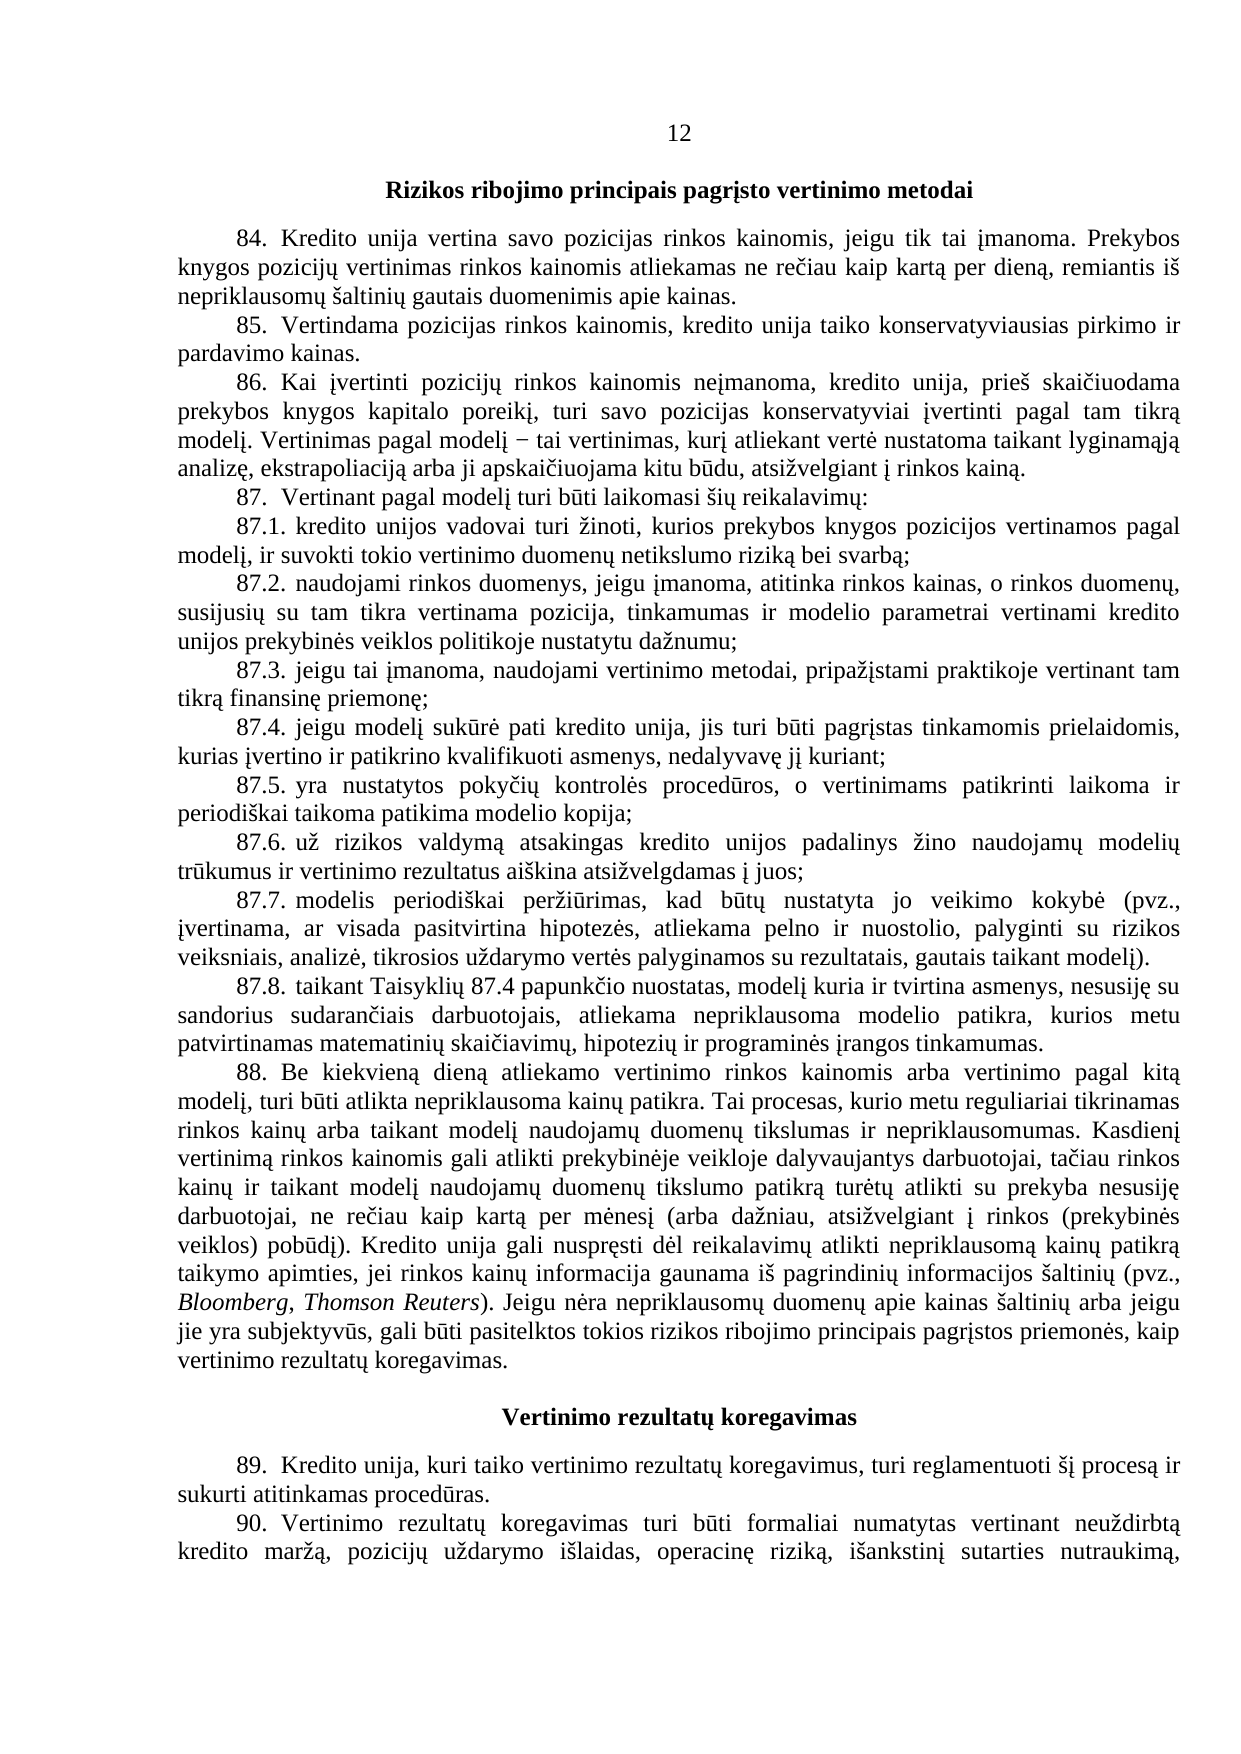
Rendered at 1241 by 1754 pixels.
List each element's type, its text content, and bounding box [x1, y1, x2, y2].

text 87.1. kredito unijos vadovai turi žinoti, kurios prekybos knygos pozicijos vertinamos pagal modelį, ir suvokti tokio vertinimo duomenų netikslumo riziką bei svarbą; [177, 511, 1181, 568]
text 87. Vertinant pagal modelį turi būti laikomasi šių reikalavimų: [177, 482, 1181, 511]
text 87.4. jeigu modelį sukūrė pati kredito unija, jis turi būti pagrįstas tinkamomis prielaidomis, kurias įvertino ir patikrino kvalifikuoti asmenys, nedalyvavę jį kuriant; [177, 712, 1181, 770]
text Rizikos ribojimo principais pagrįsto vertinimo metodai [177, 176, 1181, 204]
text 84. Kredito unija vertina savo pozicijas rinkos kainomis, jeigu tik tai įmanoma. Prekybos knygos pozicijų vertinimas rinkos kainomis atliekamas ne rečiau kaip kartą per dieną, remiantis iš nepriklausomų šaltinių gautais duomenimis apie kainas. [177, 223, 1181, 310]
text 87.5. yra nustatytos pokyčių kontrolės procedūros, o vertinimams patikrinti laikoma ir periodiškai taikoma patikima modelio kopija; [177, 770, 1181, 827]
text 87.7. modelis periodiškai peržiūrimas, kad būtų nustatyta jo veikimo kokybė (pvz., įvertinama, ar visada pasitvirtina hipotezės, atliekama pelno ir nuostolio, palyginti su rizikos veiksniais, analizė, tikrosios uždarymo vertės palyginamos su rezultatais, gautais taikant modelį). [177, 885, 1181, 971]
text 88. Be kiekvieną dieną atliekamo vertinimo rinkos kainomis arba vertinimo pagal kitą modelį, turi būti atlikta nepriklausoma kainų patikra. Tai procesas, kurio metu reguliariai tikrinamas rinkos kainų arba taikant modelį naudojamų duomenų tikslumas ir nepriklausomumas. Kasdienį vertinimą rinkos kainomis gali atlikti prekybinėje veikloje dalyvaujantys darbuotojai, tačiau rinkos kainų ir taikant modelį naudojamų duomenų tikslumo patikrą turėtų atlikti su prekyba nesusiję darbuotojai, ne rečiau kaip kartą per mėnesį (arba dažniau, atsižvelgiant į rinkos (prekybinės veiklos) pobūdį). Kredito unija gali nuspręsti dėl reikalavimų atlikti nepriklausomą kainų patikrą taikymo apimties, jei rinkos kainų informacija gaunama iš pagrindinių informacijos šaltinių (pvz., Bloomberg, Thomson Reuters). Jeigu nėra nepriklausomų duomenų apie kainas šaltinių arba jeigu jie yra subjektyvūs, gali būti pasitelktos tokios rizikos ribojimo principais pagrįstos priemonės, kaip vertinimo rezultatų koregavimas. [177, 1057, 1181, 1373]
text 85. Vertindama pozicijas rinkos kainomis, kredito unija taiko konservatyviausias pirkimo ir pardavimo kainas. [177, 310, 1181, 367]
text 90. Vertinimo rezultatų koregavimas turi būti formaliai numatytas vertinant neuždirbtą kredito maržą, pozicijų uždarymo išlaidas, operacinę riziką, išankstinį sutarties nutraukimą, [177, 1508, 1181, 1565]
text 87.2. naudojami rinkos duomenys, jeigu įmanoma, atitinka rinkos kainas, o rinkos duomenų, susijusių su tam tikra vertinama pozicija, tinkamumas ir modelio parametrai vertinami kredito unijos prekybinės veiklos politikoje nustatytu dažnumu; [177, 568, 1181, 655]
text 87.3. jeigu tai įmanoma, naudojami vertinimo metodai, pripažįstami praktikoje vertinant tam tikrą finansinę priemonę; [177, 655, 1181, 712]
text 86. Kai įvertinti pozicijų rinkos kainomis neįmanoma, kredito unija, prieš skaičiuodama prekybos knygos kapitalo poreikį, turi savo pozicijas konservatyviai įvertinti pagal tam tikrą modelį. Vertinimas pagal modelį − tai vertinimas, kurį atliekant vertė nustatoma taikant lyginamąją analizę, ekstrapoliaciją arba ji apskaičiuojama kitu būdu, atsižvelgiant į rinkos kainą. [177, 367, 1181, 482]
subtitle Vertinimo rezultatų koregavimas [177, 1402, 1181, 1431]
text 87.6. už rizikos valdymą atsakingas kredito unijos padalinys žino naudojamų modelių trūkumus ir vertinimo rezultatus aiškina atsižvelgdamas į juos; [177, 827, 1181, 885]
text 89. Kredito unija, kuri taiko vertinimo rezultatų koregavimus, turi reglamentuoti šį procesą ir sukurti atitinkamas procedūras. [177, 1450, 1181, 1508]
text 87.8. taikant Taisyklių 87.4 papunkčio nuostatas, modelį kuria ir tvirtina asmenys, nesusiję su sandorius sudarančiais darbuotojais, atliekama nepriklausoma modelio patikra, kurios metu patvirtinamas matematinių skaičiavimų, hipotezių ir programinės įrangos tinkamumas. [177, 971, 1181, 1057]
